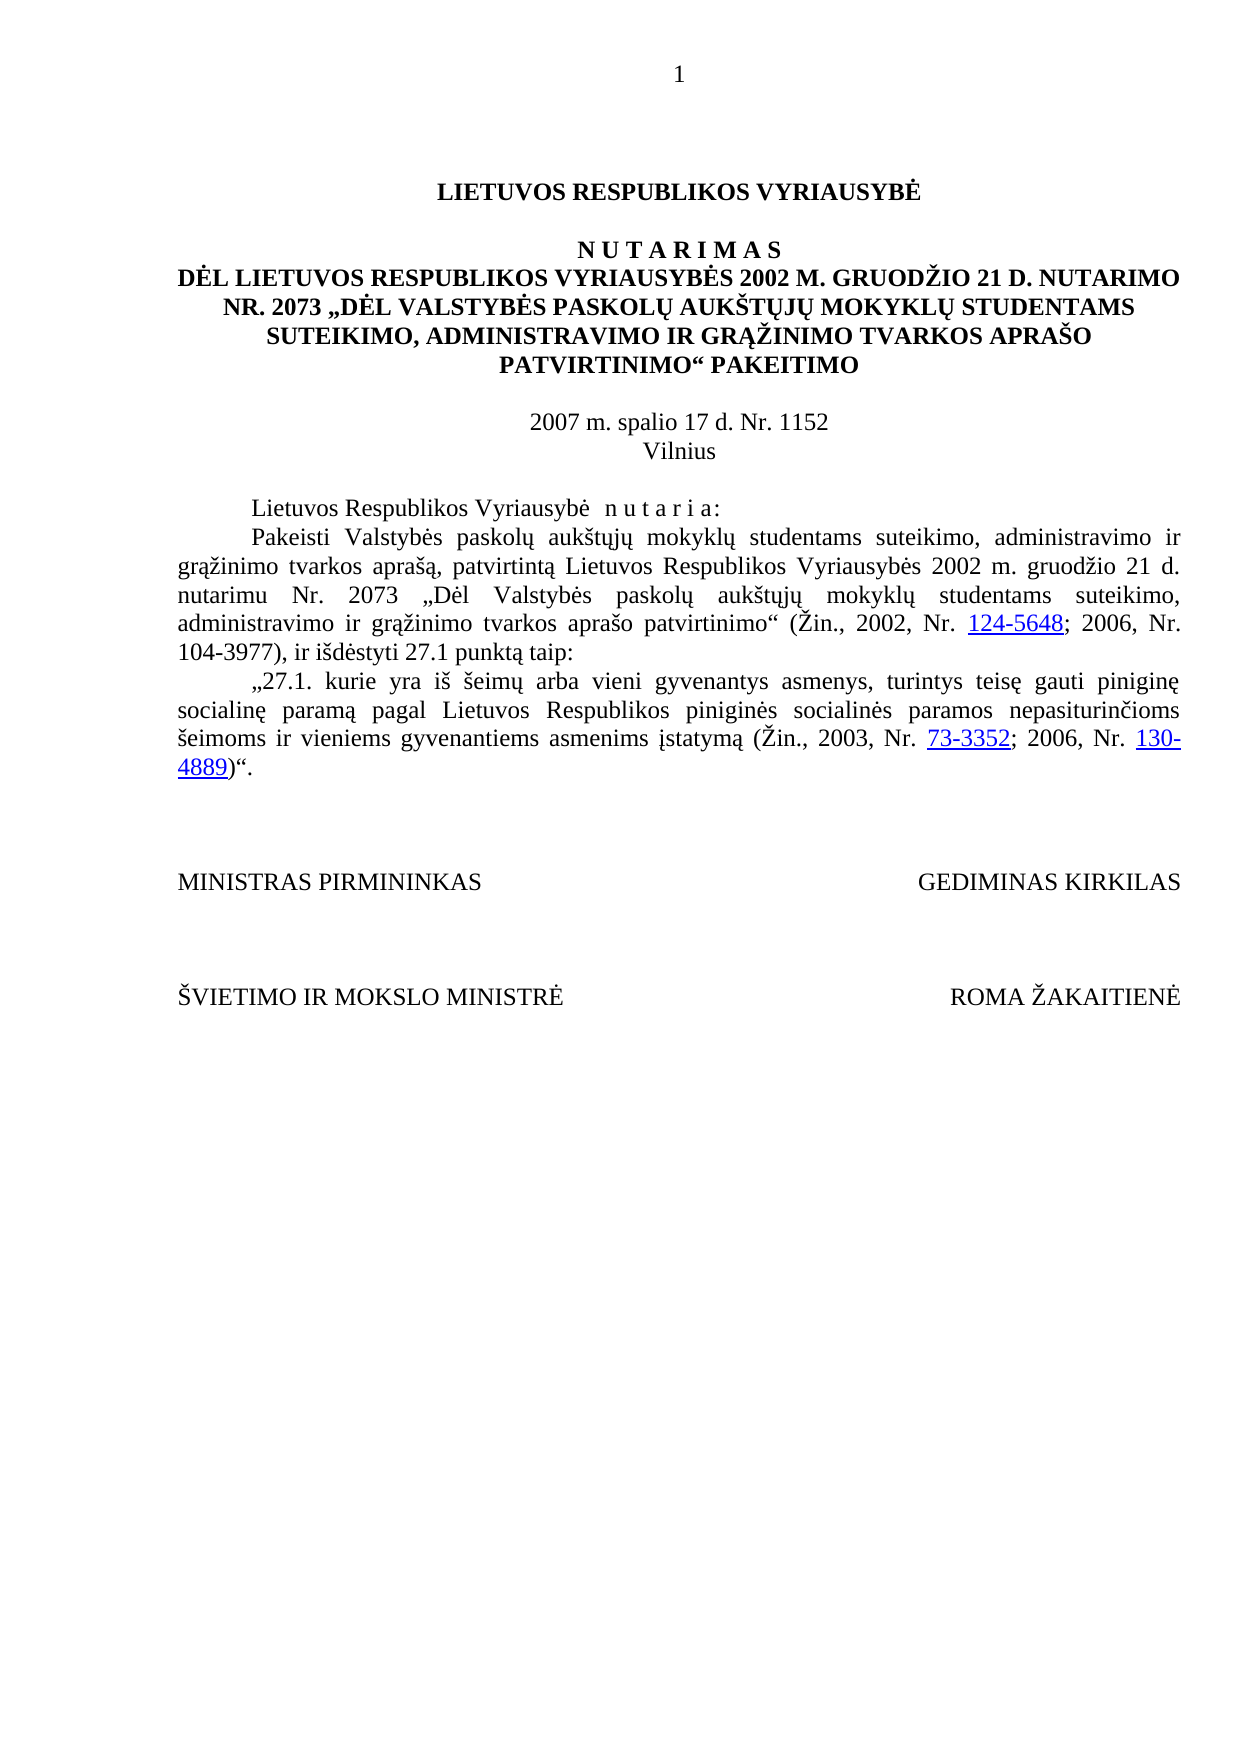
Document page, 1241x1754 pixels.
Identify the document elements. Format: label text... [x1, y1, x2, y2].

text Lietuvos Respublikos Vyriausybė nutaria: [177, 493, 1181, 522]
text Švietimo ir mokslo ministrė Roma Žakaitienė [177, 982, 1181, 1011]
text DĖL LIETUVOS RESPUBLIKOS VYRIAUSYBĖS 2002 M. GRUODŽIO 21 D. NUTARIMO NR. 2073 „DĖL VALSTYBĖS PASKOLŲ AUKŠTŲJŲ MOKYKLŲ STUDENTAMS SUTEIKIMO, ADMINISTRAVIMO IR GRĄŽINIMO TVARKOS APRAŠO PATVIRTINIMO“ PAKEITIMO [177, 263, 1181, 378]
text Ministras Pirmininkas Gediminas Kirkilas [177, 867, 1181, 896]
text Vilnius [177, 436, 1181, 465]
text Pakeisti Valstybės paskolų aukštųjų mokyklų studentams suteikimo, administravimo ir grąžinimo tvarkos aprašą, patvirtintą Lietuvos Respublikos Vyriausybės 2002 m. gruodžio 21 d. nutarimu Nr. 2073 „Dėl Valstybės paskolų aukštųjų mokyklų studentams suteikimo, administravimo ir grąžinimo tvarkos aprašo patvirtinimo“ (Žin., 2002, Nr. 124-5648; 2006, Nr. 104-3977), ir išdėstyti 27.1 punktą taip: [177, 522, 1181, 666]
text LIETUVOS RESPUBLIKOS VYRIAUSYBĖ [177, 177, 1181, 206]
text „27.1. kurie yra iš šeimų arba vieni gyvenantys asmenys, turintys teisę gauti piniginę socialinę paramą pagal Lietuvos Respublikos piniginės socialinės paramos nepasiturinčioms šeimoms ir vieniems gyvenantiems asmenims įstatymą (Žin., 2003, Nr. 73-3352; 2006, Nr. 130-4889)“. [177, 666, 1181, 781]
text N U T A R I M A S [177, 235, 1181, 263]
text 2007 m. spalio 17 d. Nr. 1152 [177, 407, 1181, 436]
